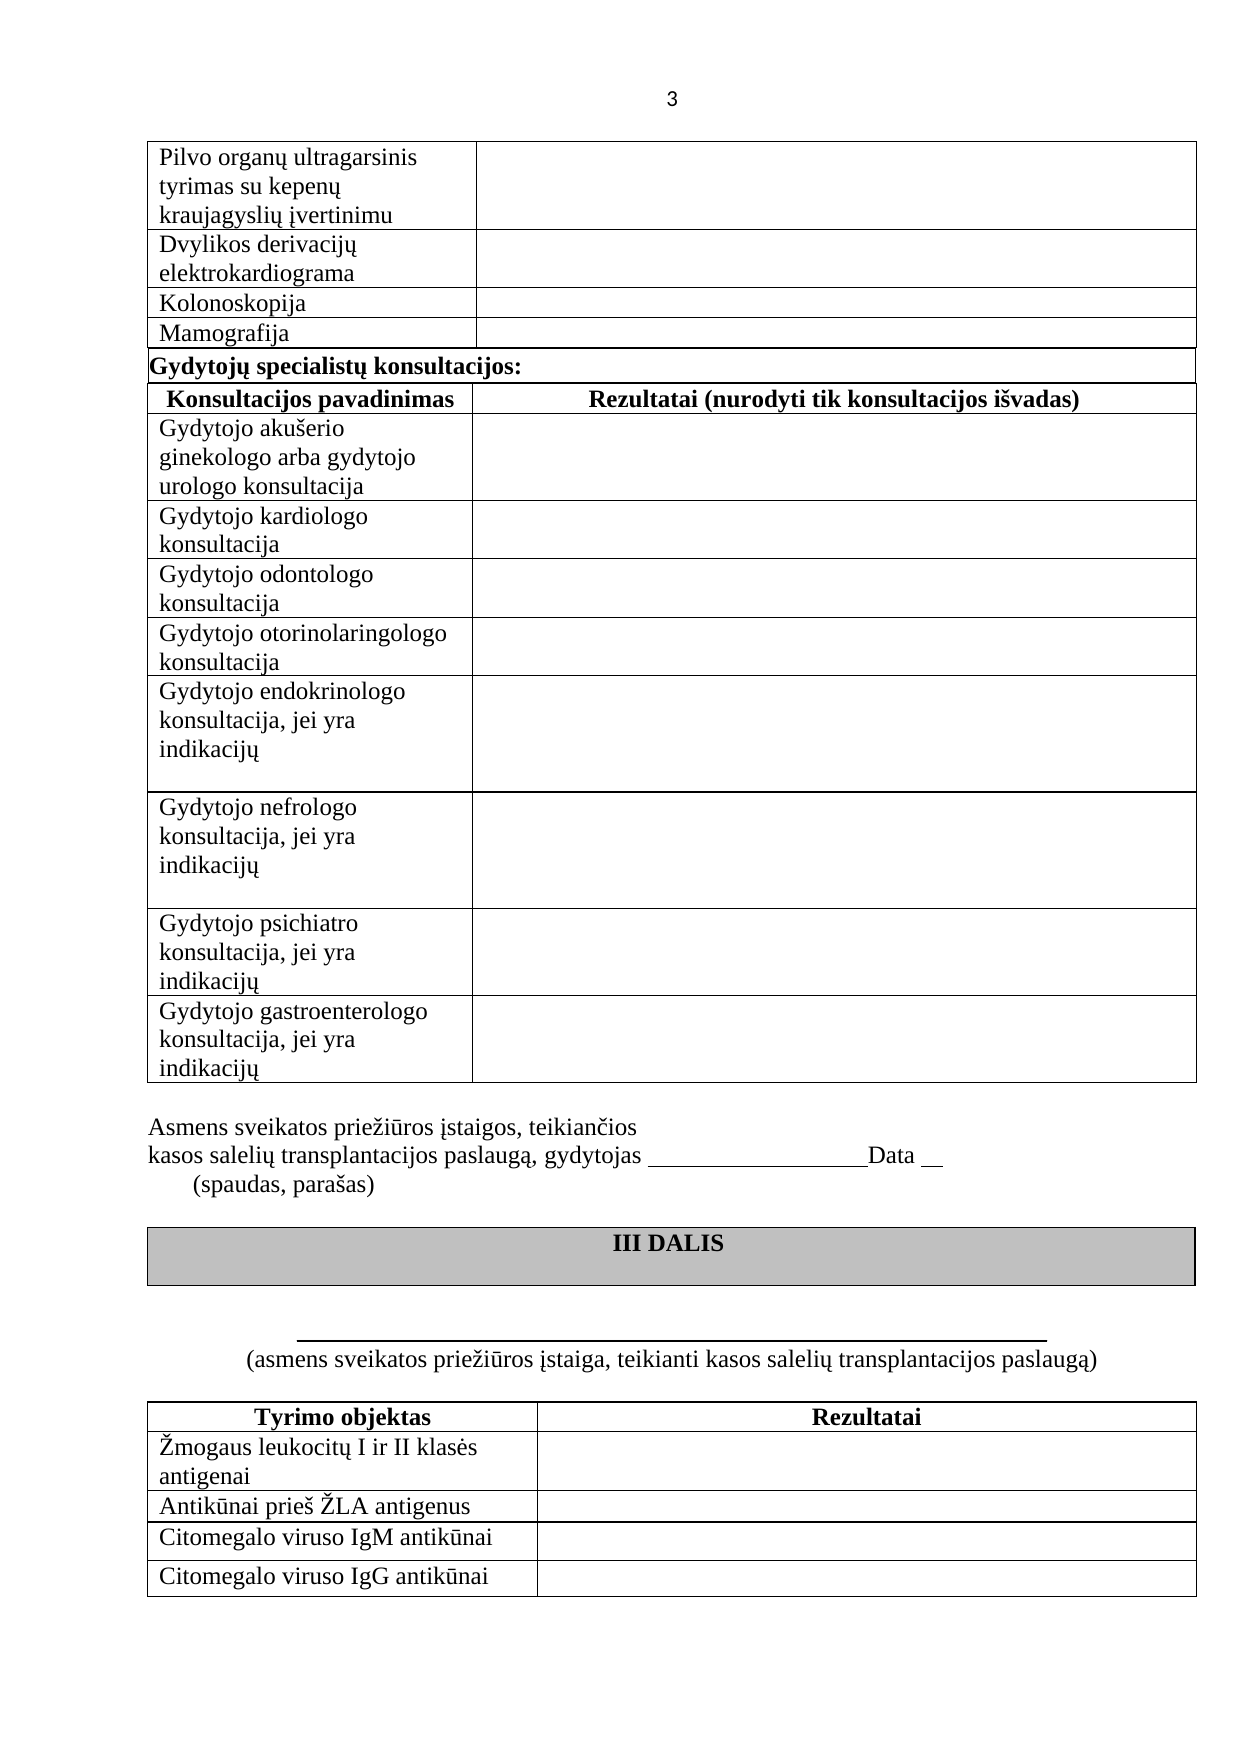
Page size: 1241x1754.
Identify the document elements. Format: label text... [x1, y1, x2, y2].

table_cell [473, 501, 1196, 558]
table_cell [538, 1491, 1196, 1521]
text ____________________________________________________________ [148, 1315, 1196, 1344]
table_cell [477, 318, 1196, 347]
table_cell Gydytojo odontologo konsultacija [148, 559, 472, 617]
table_cell [473, 414, 1196, 500]
table_cell Antikūnai prieš ŽLA antigenus [148, 1491, 537, 1521]
table_cell Gydytojo endokrinologo konsultacija, jei yra indikacijų [148, 676, 472, 791]
table_header III dalis [148, 1228, 1194, 1285]
text (asmens sveikatos priežiūros įstaiga, teikianti kasos salelių transplantacijos paslaugą) [148, 1344, 1196, 1373]
table_header Rezultatai (nurodyti tik konsultacijos išvadas) [473, 384, 1196, 412]
table_header Tyrimo objektas [148, 1403, 537, 1431]
table_cell [477, 142, 1196, 228]
table_cell [538, 1561, 1196, 1596]
table_cell [473, 676, 1196, 791]
text Asmens sveikatos priežiūros įstaigos, teikiančios [148, 1112, 1196, 1141]
table_cell [473, 996, 1196, 1082]
table_cell Gydytojo nefrologo konsultacija, jei yra indikacijų [148, 793, 472, 907]
table_cell [538, 1523, 1196, 1560]
text kasos salelių transplantacijos paslaugą, gydytojas Data (spaudas, parašas) [148, 1141, 1196, 1198]
table_cell Pilvo organų ultragarsinis tyrimas su kepenų kraujagyslių įvertinimu [148, 142, 476, 228]
table_cell [473, 618, 1196, 675]
table_cell Gydytojo kardiologo konsultacija [148, 501, 472, 558]
table_cell [473, 909, 1196, 995]
table_cell Dvylikos derivacijų elektrokardiograma [148, 230, 476, 287]
table_header Konsultacijos pavadinimas [148, 384, 472, 412]
table_cell Gydytojo otorinolaringologo konsultacija [148, 618, 472, 675]
table_header Rezultatai [538, 1403, 1196, 1431]
table_cell [538, 1432, 1196, 1490]
table_cell Mamografija [148, 318, 476, 347]
table_cell Gydytojo gastroenterologo konsultacija, jei yra indikacijų [148, 996, 472, 1082]
table_cell [473, 559, 1196, 617]
table_cell [473, 793, 1196, 907]
table_cell [477, 230, 1196, 287]
table_cell [477, 288, 1196, 317]
table_cell Citomegalo viruso IgG antikūnai [148, 1561, 537, 1596]
text Gydytojų specialistų konsultacijos: [149, 349, 1195, 382]
table_cell Gydytojo psichiatro konsultacija, jei yra indikacijų [148, 909, 472, 995]
table_cell Gydytojo akušerio ginekologo arba gydytojo urologo konsultacija [148, 414, 472, 500]
table_cell Citomegalo viruso IgM antikūnai [148, 1523, 537, 1560]
table_cell Žmogaus leukocitų I ir II klasės antigenai [148, 1432, 537, 1490]
table_cell Kolonoskopija [148, 288, 476, 317]
